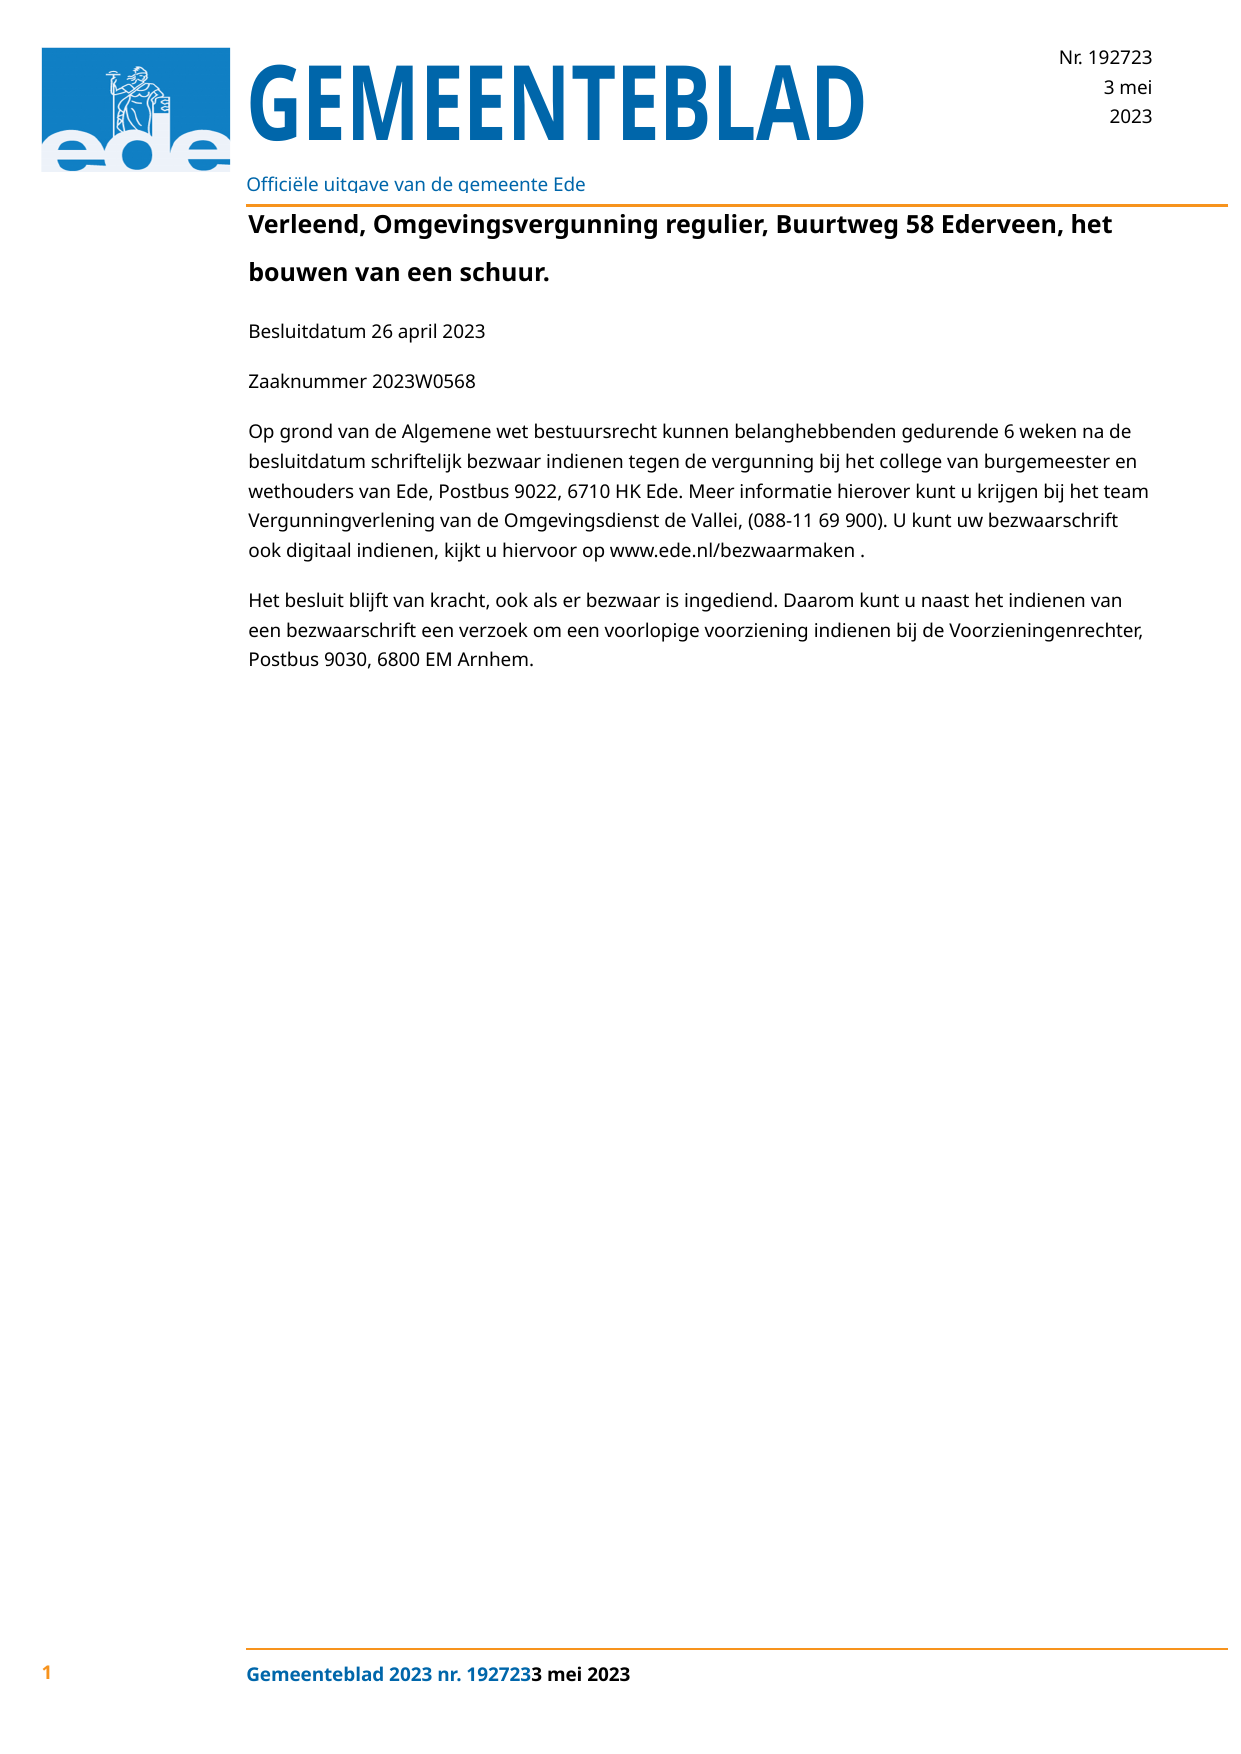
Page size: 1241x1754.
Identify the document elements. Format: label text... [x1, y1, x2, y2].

text Verleend, Omgevingsvergunning regulier, Buurtweg 58 Ederveen, het bouwen van een schuur. [248, 207, 1152, 288]
picture [41, 47, 231, 172]
text Zaaknummer 2023W0568 [248, 368, 1152, 394]
text Besluitdatum 26 april 2023 [248, 318, 1152, 344]
text Het besluit blijft van kracht, ook als er bezwaar is ingediend. Daarom kunt u naast het indienen van een bezwaarschrift een verzoek om een voorlopige voorziening indienen bij de Voorzieningenrechter, Postbus 9030, 6800 EM Arnhem. [248, 587, 1152, 672]
text Op grond van de Algemene wet bestuursrecht kunnen belanghebbenden gedurende 6 weken na de besluitdatum schriftelijk bezwaar indienen tegen de vergunning bij het college van burgemeester en wethouders van Ede, Postbus 9022, 6710 HK Ede. Meer informatie hierover kunt u krijgen bij het team Vergunningverlening van de Omgevingsdienst de Vallei, (088-11 69 900). U kunt uw bezwaarschrift ook digitaal indienen, kijkt u hiervoor op www.ede.nl/bezwaarmaken . [248, 419, 1152, 563]
